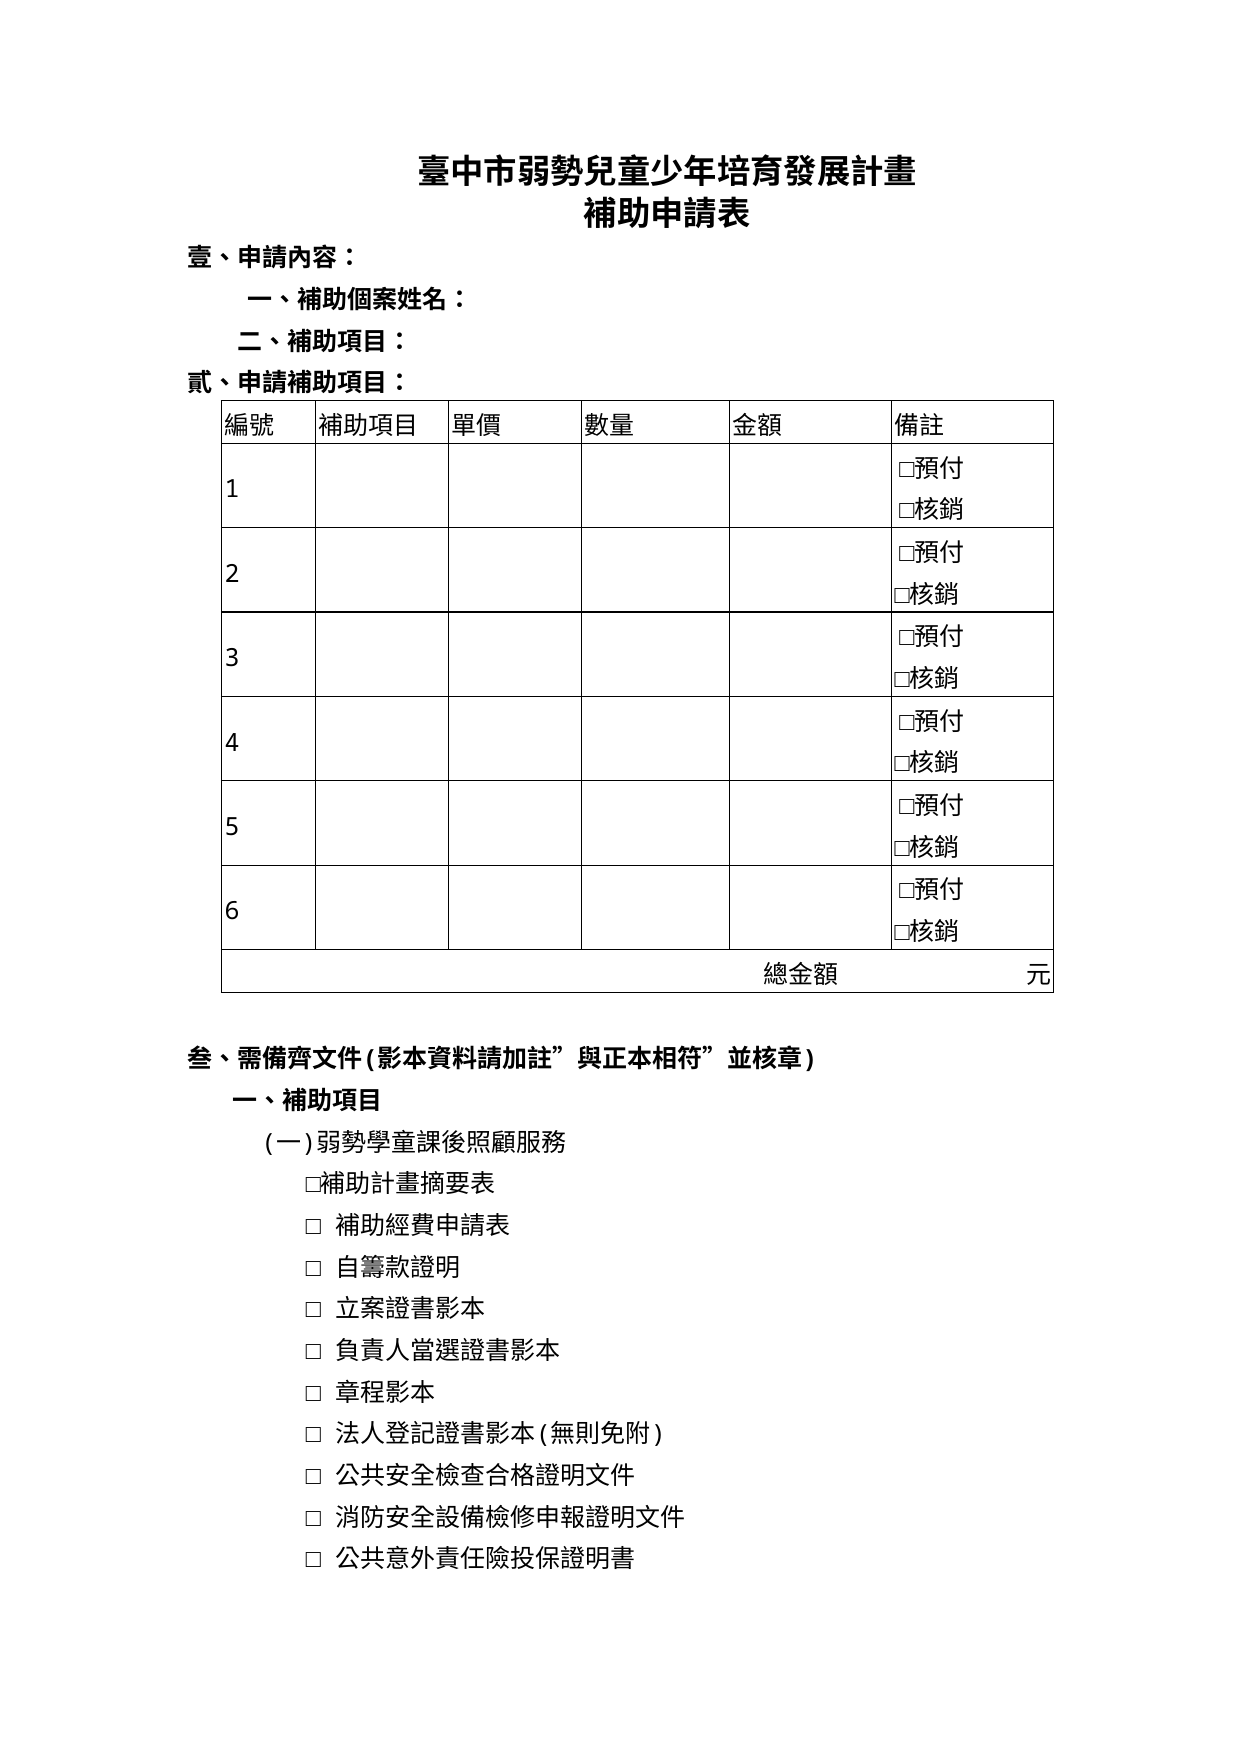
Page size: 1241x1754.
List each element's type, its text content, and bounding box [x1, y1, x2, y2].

table_header 金額 [730, 401, 891, 443]
table_cell [316, 781, 448, 864]
text □ 消防安全設備檢修申報證明文件 [306, 1493, 1053, 1534]
table_cell [582, 444, 729, 527]
table_cell [730, 444, 891, 527]
table_cell □預付 □核銷 [892, 444, 1053, 527]
table_cell [730, 781, 891, 864]
text 壹、申請內容： [187, 233, 1053, 275]
table_header 單價 [449, 401, 581, 443]
table_cell □預付 □核銷 [892, 866, 1053, 949]
table_cell [449, 781, 581, 864]
table_header 備註 [892, 401, 1053, 443]
table_cell 4 [222, 697, 315, 780]
table_cell [582, 613, 729, 696]
table_cell [316, 697, 448, 780]
text 一、補助個案姓名： 二、補助項目： [187, 275, 1053, 358]
table_cell [449, 613, 581, 696]
table_cell □預付 □核銷 [892, 528, 1053, 611]
table_header 補助項目 [316, 401, 448, 443]
text □ 補助經費申請表 [306, 1201, 1053, 1243]
table_cell [730, 528, 891, 611]
text □ 法人登記證書影本(無則免附) [306, 1409, 1053, 1451]
table_header 數量 [582, 401, 729, 443]
table_cell □預付 □核銷 [892, 613, 1053, 696]
table_cell [449, 866, 581, 949]
table_cell [582, 866, 729, 949]
text 貳、申請補助項目： [187, 358, 1053, 400]
table_cell [449, 697, 581, 780]
table_cell □預付 □核銷 [892, 697, 1053, 780]
table_cell [449, 528, 581, 611]
table_cell 總金額 元 [222, 950, 1053, 992]
table_cell [582, 528, 729, 611]
text 叁、需備齊文件(影本資料請加註”與正本相符”並核章) [187, 1034, 1053, 1076]
table_cell 5 [222, 781, 315, 864]
table_cell [730, 866, 891, 949]
table_cell 2 [222, 528, 315, 611]
text □ 公共意外責任險投保證明書 [306, 1534, 1053, 1576]
text (一)弱勢學童課後照顧服務 [261, 1118, 1053, 1159]
table_cell [730, 697, 891, 780]
text □ 立案證書影本 [306, 1284, 1053, 1326]
table_cell 6 [222, 866, 315, 949]
table_cell [582, 781, 729, 864]
text 臺中市弱勢兒童少年培育發展計畫 [281, 150, 1053, 192]
text □ 負責人當選證書影本 [306, 1326, 1053, 1368]
table_cell [582, 697, 729, 780]
table_cell [449, 444, 581, 527]
table_cell 3 [222, 613, 315, 696]
table_header 編號 [222, 401, 315, 443]
text □補助計畫摘要表 [306, 1159, 1053, 1201]
text □ 章程影本 [306, 1368, 1053, 1409]
table_cell [316, 613, 448, 696]
table_cell [316, 444, 448, 527]
table_cell □預付 □核銷 [892, 781, 1053, 864]
table_cell [316, 866, 448, 949]
table_cell [730, 613, 891, 696]
table_cell 1 [222, 444, 315, 527]
table_cell [316, 528, 448, 611]
text 補助申請表 [281, 192, 1053, 233]
text □ 自籌款證明 [306, 1243, 1053, 1284]
text □ 公共安全檢查合格證明文件 [306, 1451, 1053, 1493]
text 一、補助項目 [232, 1076, 1053, 1118]
